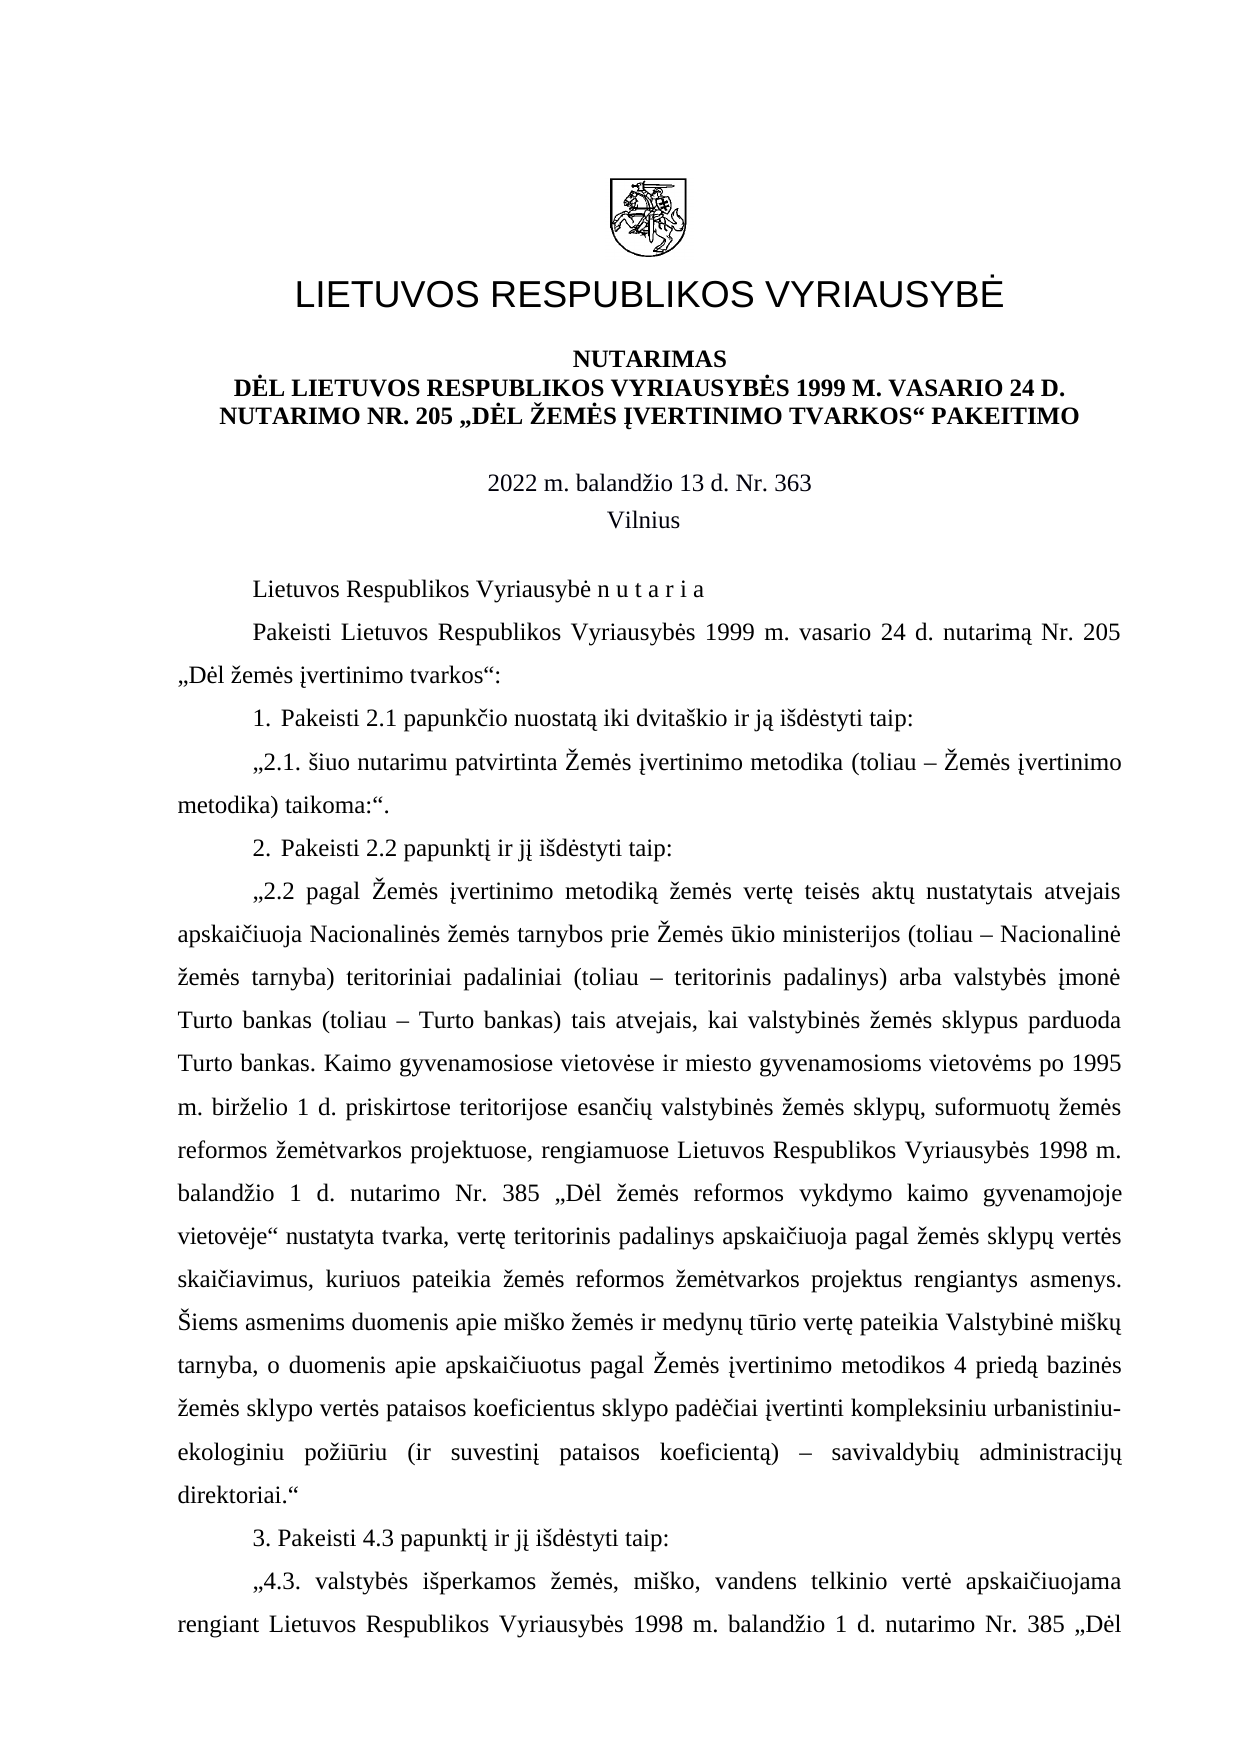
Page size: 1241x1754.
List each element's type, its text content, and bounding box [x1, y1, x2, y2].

text Pakeisti Lietuvos Respublikos Vyriausybės 1999 m. vasario 24 d. nutarimą Nr. 205 „Dėl žemės įvertinimo tvarkos“: [177, 617, 1122, 689]
text „2.2 pagal Žemės įvertinimo metodiką žemės vertę teisės aktų nustatytais atvejais apskaičiuoja Nacionalinės žemės tarnybos prie Žemės ūkio ministerijos (toliau – Nacionalinė žemės tarnyba) teritoriniai padaliniai (toliau – teritorinis padalinys) arba valstybės įmonė Turto bankas (toliau – Turto bankas) tais atvejais, kai valstybinės žemės sklypus parduoda Turto bankas. Kaimo gyvenamosiose vietovėse ir miesto gyvenamosioms vietovėms po 1995 m. birželio 1 d. priskirtose teritorijose esančių valstybinės žemės sklypų, suformuotų žemės reformos žemėtvarkos projektuose, rengiamuose Lietuvos Respublikos Vyriausybės 1998 m. balandžio 1 d. nutarimo Nr. 385 „Dėl žemės reformos vykdymo kaimo gyvenamojoje vietovėje“ nustatyta tvarka, vertę teritorinis padalinys apskaičiuoja pagal žemės sklypų vertės skaičiavimus, kuriuos pateikia žemės reformos žemėtvarkos projektus rengiantys asmenys. Šiems asmenims duomenis apie miško žemės ir medynų tūrio vertę pateikia Valstybinė miškų tarnyba, o duomenis apie apskaičiuotus pagal Žemės įvertinimo metodikos 4 priedą bazinės žemės sklypo vertės pataisos koeficientus sklypo padėčiai įvertinti kompleksiniu urbanistiniu-ekologiniu požiūriu (ir suvestinį pataisos koeficientą) – savivaldybių administracijų direktoriai.“ [177, 876, 1122, 1508]
text DĖL LIETUVOS RESPUBLIKOS VYRIAUSYBĖS 1999 M. VASARIO 24 D. NUTARIMO NR. 205 „DĖL ŽEMĖS ĮVERTINIMO TVARKOS“ PAKEITIMO [177, 373, 1122, 430]
text „4.3. valstybės išperkamos žemės, miško, vandens telkinio vertė apskaičiuojama rengiant Lietuvos Respublikos Vyriausybės 1998 m. balandžio 1 d. nutarimo Nr. 385 „Dėl [177, 1566, 1122, 1638]
text 2022 m. balandžio 13 d. Nr. 363 [177, 459, 1122, 496]
text Lietuvos Respublikos Vyriausybė n u t a r i a [177, 574, 1122, 603]
text Vilnius [177, 496, 1122, 534]
text 3. Pakeisti 4.3 papunktį ir jį išdėstyti taip: [177, 1523, 1122, 1552]
text 1. Pakeisti 2.1 papunkčio nuostatą iki dvitaškio ir ją išdėstyti taip: [177, 703, 1122, 732]
text 2. Pakeisti 2.2 papunktį ir jį išdėstyti taip: [177, 833, 1122, 862]
text „2.1. šiuo nutarimu patvirtinta Žemės įvertinimo metodika (toliau – Žemės įvertinimo metodika) taikoma:“. [177, 747, 1122, 818]
text nutarimas [177, 344, 1122, 373]
text Lietuvos Respublikos Vyriausybė [177, 272, 1122, 315]
